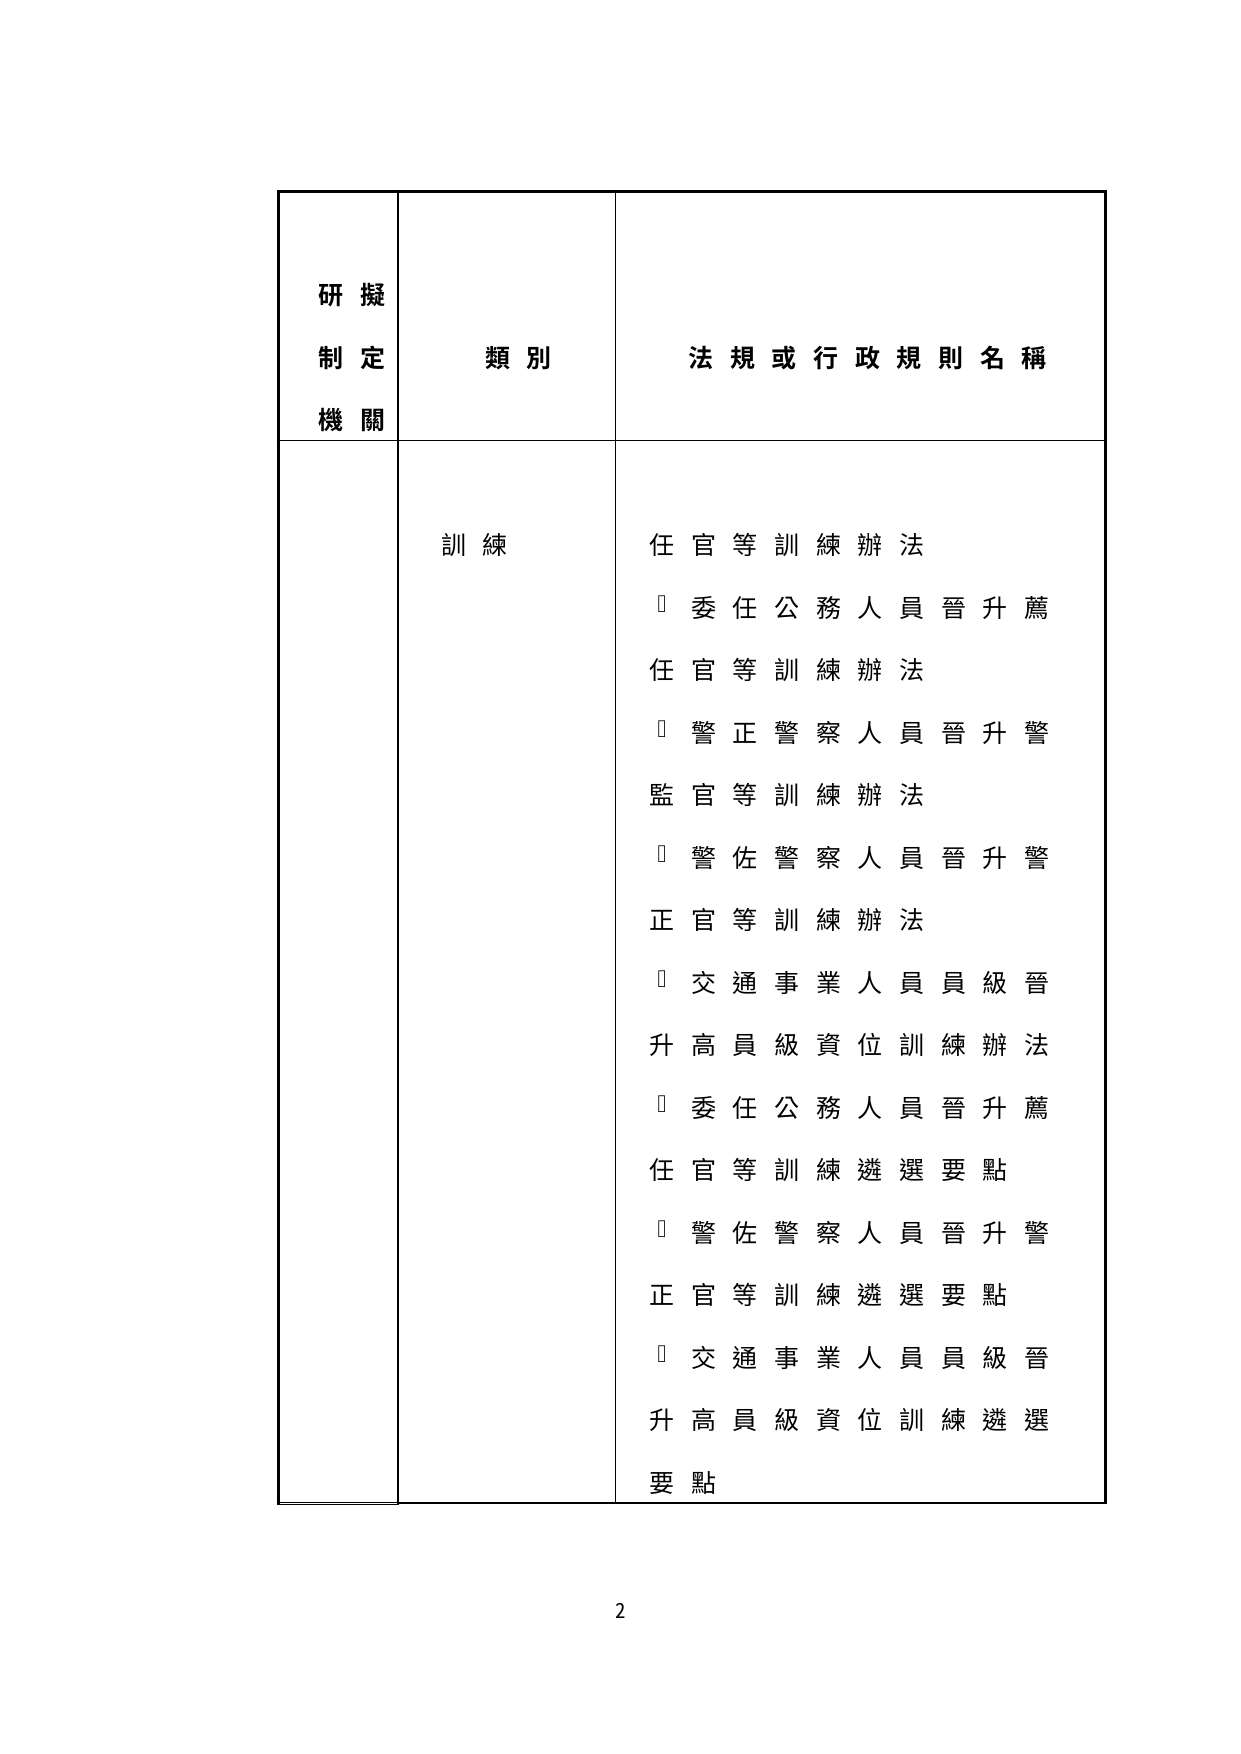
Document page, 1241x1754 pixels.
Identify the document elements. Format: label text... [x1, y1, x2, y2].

table_header 類別 [399, 193, 615, 439]
table_cell [280, 441, 397, 1502]
table_cell 訓練 [399, 441, 615, 1502]
table_header 研擬制定 機關 [280, 193, 397, 439]
table_cell 任官等訓練辦法 委任公務人員晉升薦任官等訓練辦法 警正警察人員晉升警監官等訓練辦法 警佐警察人員晉升警正官等訓練辦法 交通事業人員員級晉升高員級資位訓練辦法 委任公務人員晉升薦任官等訓練遴選要點 警佐警察人員晉升警正官等訓練遴選要點 交通事業人員員級晉升高員級資位訓練遴選要點 [616, 441, 1104, 1502]
table_header 法規或行政規則名稱 [616, 193, 1104, 439]
